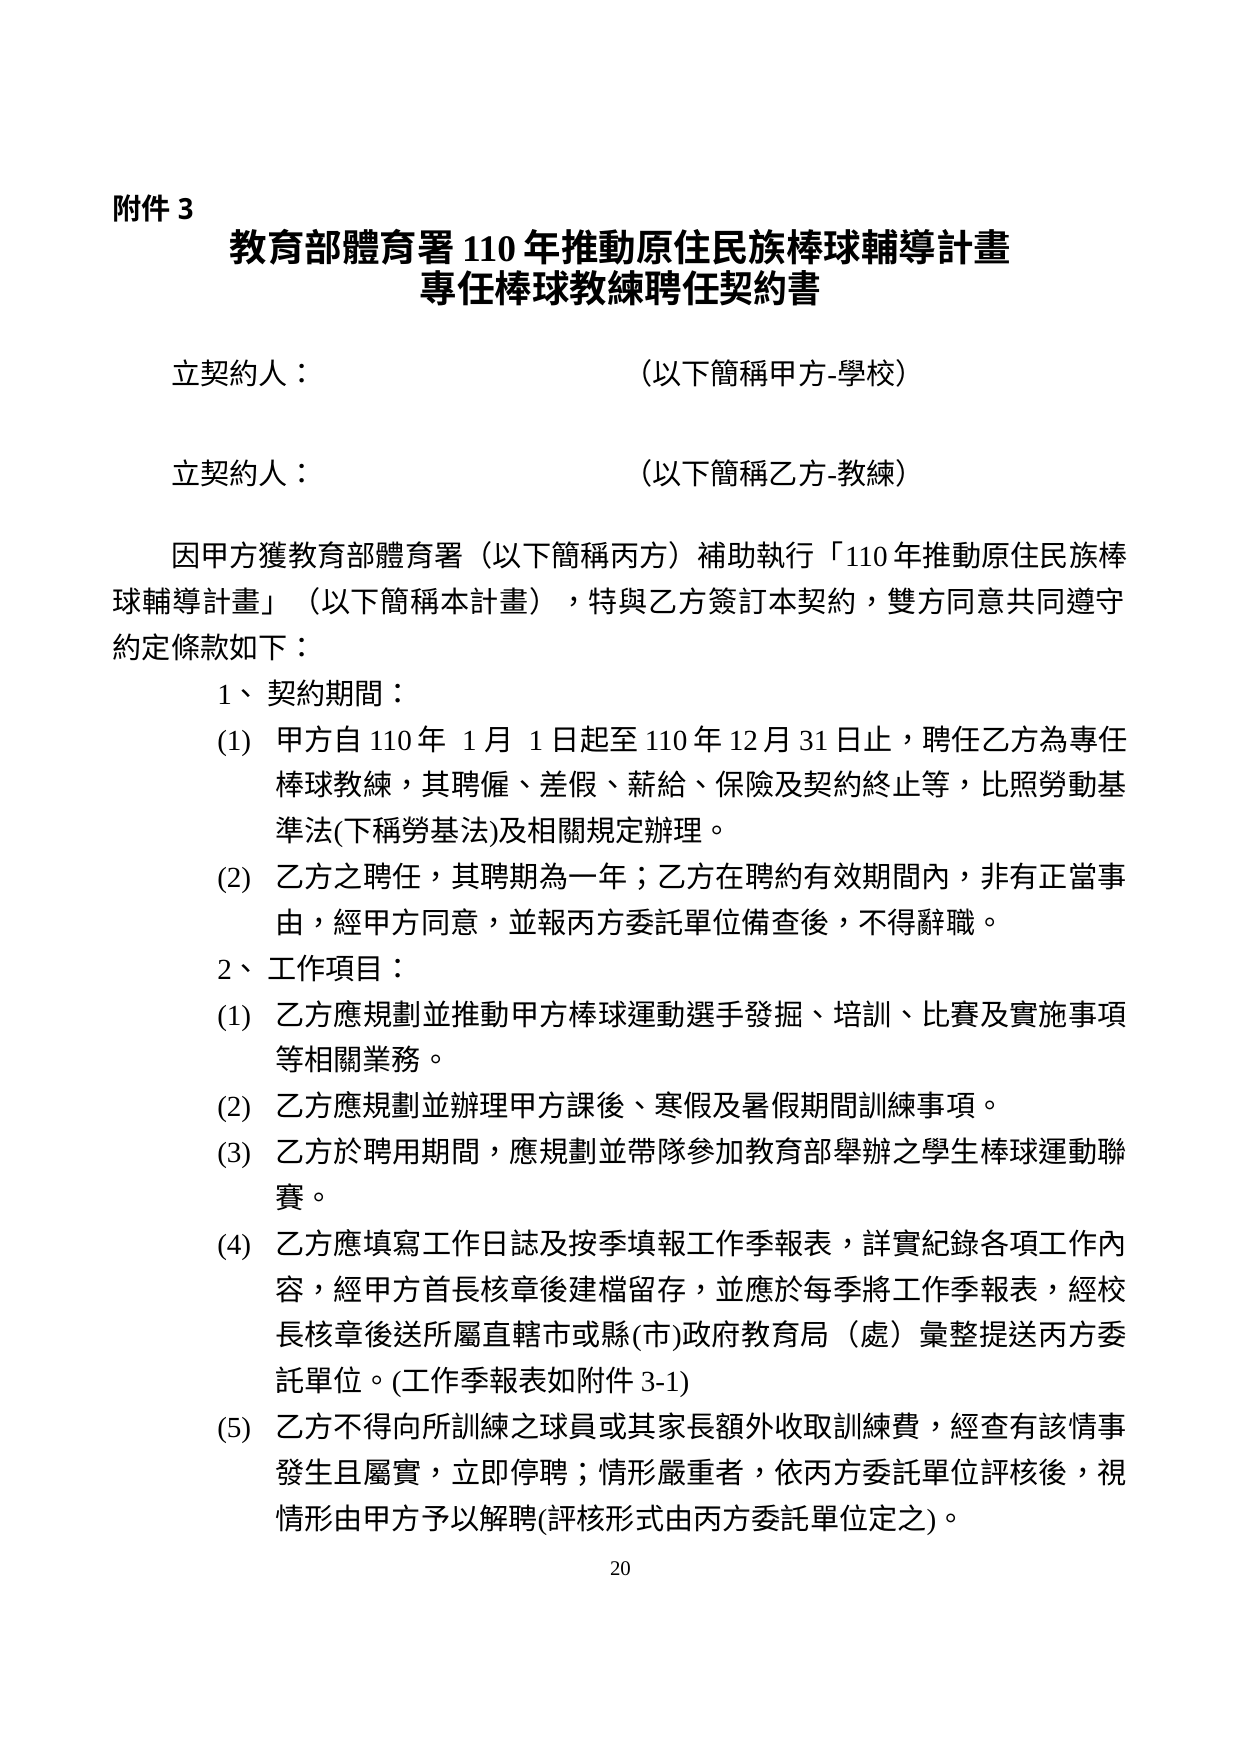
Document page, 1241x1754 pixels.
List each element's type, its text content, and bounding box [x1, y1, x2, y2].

text 立契約人： （以下簡稱甲方-學校） [112, 330, 1128, 392]
list 乙方應填寫工作日誌及按季填報工作季報表，詳實紀錄各項工作內容，經甲方首長核章後建檔留存，並應於每季將工作季報表，經校長核章後送所屬直轄市或縣(市)政府教育局（處）彙整提送丙方委託單位。(工作季報表如附件3-1) [217, 1217, 1128, 1401]
text 專任棒球教練聘任契約書 [112, 269, 1128, 311]
list 工作項目： [217, 942, 1128, 988]
text 附件3 [112, 165, 1128, 228]
text 立契約人： （以下簡稱乙方-教練） [112, 430, 1128, 492]
list 乙方應規劃並推動甲方棒球運動選手發掘、培訓、比賽及實施事項等相關業務。 [217, 988, 1128, 1080]
list 乙方應規劃並辦理甲方課後、寒假及暑假期間訓練事項。 [217, 1080, 1128, 1126]
text 因甲方獲教育部體育署（以下簡稱丙方）補助執行「110年推動原住民族棒球輔導計畫」（以下簡稱本計畫），特與乙方簽訂本契約，雙方同意共同遵守約定條款如下： [112, 530, 1128, 667]
list 契約期間： [217, 667, 1128, 713]
text 教育部體育署110年推動原住民族棒球輔導計畫 [112, 228, 1128, 269]
list 乙方不得向所訓練之球員或其家長額外收取訓練費，經查有該情事發生且屬實，立即停聘；情形嚴重者，依丙方委託單位評核後，視情形由甲方予以解聘(評核形式由丙方委託單位定之)。 [217, 1401, 1128, 1538]
list 甲方自110年 1 月 1 日起至110年12月31日止，聘任乙方為專任棒球教練，其聘僱、差假、薪給、保險及契約終止等，比照勞動基準法(下稱勞基法)及相關規定辦理。 [217, 713, 1128, 851]
list 乙方於聘用期間，應規劃並帶隊參加教育部舉辦之學生棒球運動聯賽。 [217, 1126, 1128, 1217]
list 乙方之聘任，其聘期為一年；乙方在聘約有效期間內，非有正當事由，經甲方同意，並報丙方委託單位備查後，不得辭職。 [217, 851, 1128, 942]
